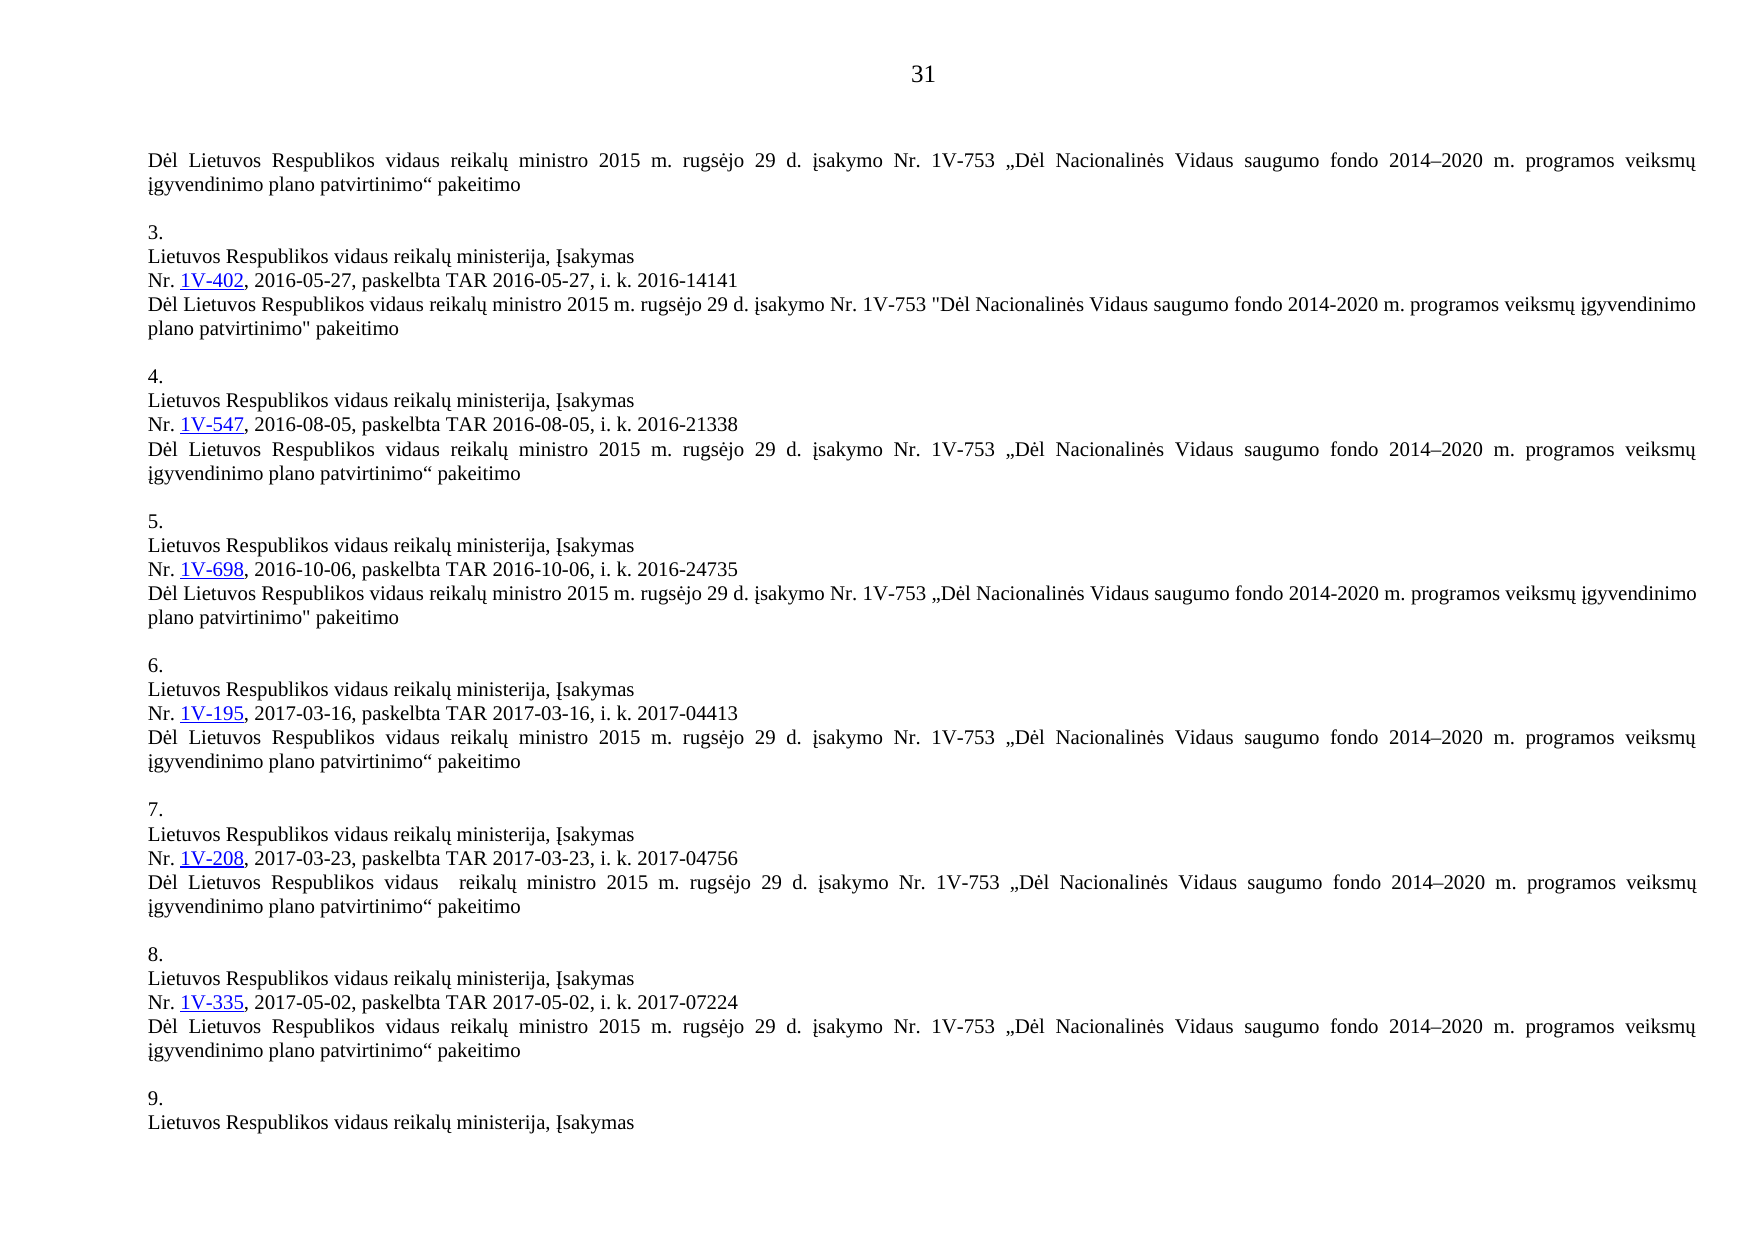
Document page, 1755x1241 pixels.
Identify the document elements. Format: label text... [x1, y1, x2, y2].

text Nr. 1V-547, 2016-08-05, paskelbta TAR 2016-08-05, i. k. 2016-21338 [148, 412, 1699, 436]
text Lietuvos Respublikos vidaus reikalų ministerija, Įsakymas [148, 533, 1699, 557]
text Dėl Lietuvos Respublikos vidaus reikalų ministro 2015 m. rugsėjo 29 d. įsakymo Nr. 1V-753 „Dėl Nacionalinės Vidaus saugumo fondo 2014–2020 m. programos veiksmų įgyvendinimo plano patvirtinimo“ pakeitimo [148, 148, 1699, 196]
text 4. [148, 364, 1699, 388]
text Lietuvos Respublikos vidaus reikalų ministerija, Įsakymas [148, 1110, 1699, 1134]
text Dėl Lietuvos Respublikos vidaus reikalų ministro 2015 m. rugsėjo 29 d. įsakymo Nr. 1V-753 „Dėl Nacionalinės Vidaus saugumo fondo 2014–2020 m. programos veiksmų įgyvendinimo plano patvirtinimo“ pakeitimo [148, 725, 1699, 773]
text Lietuvos Respublikos vidaus reikalų ministerija, Įsakymas [148, 677, 1699, 701]
text 7. [148, 797, 1699, 821]
text Lietuvos Respublikos vidaus reikalų ministerija, Įsakymas [148, 966, 1699, 990]
text 9. [148, 1086, 1699, 1110]
text Dėl Lietuvos Respublikos vidaus reikalų ministro 2015 m. rugsėjo 29 d. įsakymo Nr. 1V-753 „Dėl Nacionalinės Vidaus saugumo fondo 2014–2020 m. programos veiksmų įgyvendinimo plano patvirtinimo“ pakeitimo [148, 436, 1699, 484]
text Lietuvos Respublikos vidaus reikalų ministerija, Įsakymas [148, 388, 1699, 412]
text Nr. 1V-698, 2016-10-06, paskelbta TAR 2016-10-06, i. k. 2016-24735 [148, 557, 1699, 581]
text Lietuvos Respublikos vidaus reikalų ministerija, Įsakymas [148, 821, 1699, 846]
text Dėl Lietuvos Respublikos vidaus reikalų ministro 2015 m. rugsėjo 29 d. įsakymo Nr. 1V-753 „Dėl Nacionalinės Vidaus saugumo fondo 2014–2020 m. programos veiksmų įgyvendinimo plano patvirtinimo“ pakeitimo [148, 1014, 1699, 1062]
text Nr. 1V-195, 2017-03-16, paskelbta TAR 2017-03-16, i. k. 2017-04413 [148, 701, 1699, 725]
text 3. [148, 220, 1699, 244]
text 8. [148, 942, 1699, 966]
text Dėl Lietuvos Respublikos vidaus reikalų ministro 2015 m. rugsėjo 29 d. įsakymo Nr. 1V-753 "Dėl Nacionalinės Vidaus saugumo fondo 2014-2020 m. programos veiksmų įgyvendinimo plano patvirtinimo" pakeitimo [148, 292, 1699, 340]
text Nr. 1V-402, 2016-05-27, paskelbta TAR 2016-05-27, i. k. 2016-14141 [148, 268, 1699, 292]
text 5. [148, 509, 1699, 533]
text Lietuvos Respublikos vidaus reikalų ministerija, Įsakymas [148, 244, 1699, 268]
text Nr. 1V-208, 2017-03-23, paskelbta TAR 2017-03-23, i. k. 2017-04756 [148, 846, 1699, 869]
text Dėl Lietuvos Respublikos vidaus reikalų ministro 2015 m. rugsėjo 29 d. įsakymo Nr. 1V-753 „Dėl Nacionalinės Vidaus saugumo fondo 2014–2020 m. programos veiksmų įgyvendinimo plano patvirtinimo“ pakeitimo [148, 869, 1699, 918]
text Dėl Lietuvos Respublikos vidaus reikalų ministro 2015 m. rugsėjo 29 d. įsakymo Nr. 1V-753 „Dėl Nacionalinės Vidaus saugumo fondo 2014-2020 m. programos veiksmų įgyvendinimo plano patvirtinimo" pakeitimo [148, 581, 1699, 629]
text Nr. 1V-335, 2017-05-02, paskelbta TAR 2017-05-02, i. k. 2017-07224 [148, 990, 1699, 1014]
text 6. [148, 653, 1699, 677]
